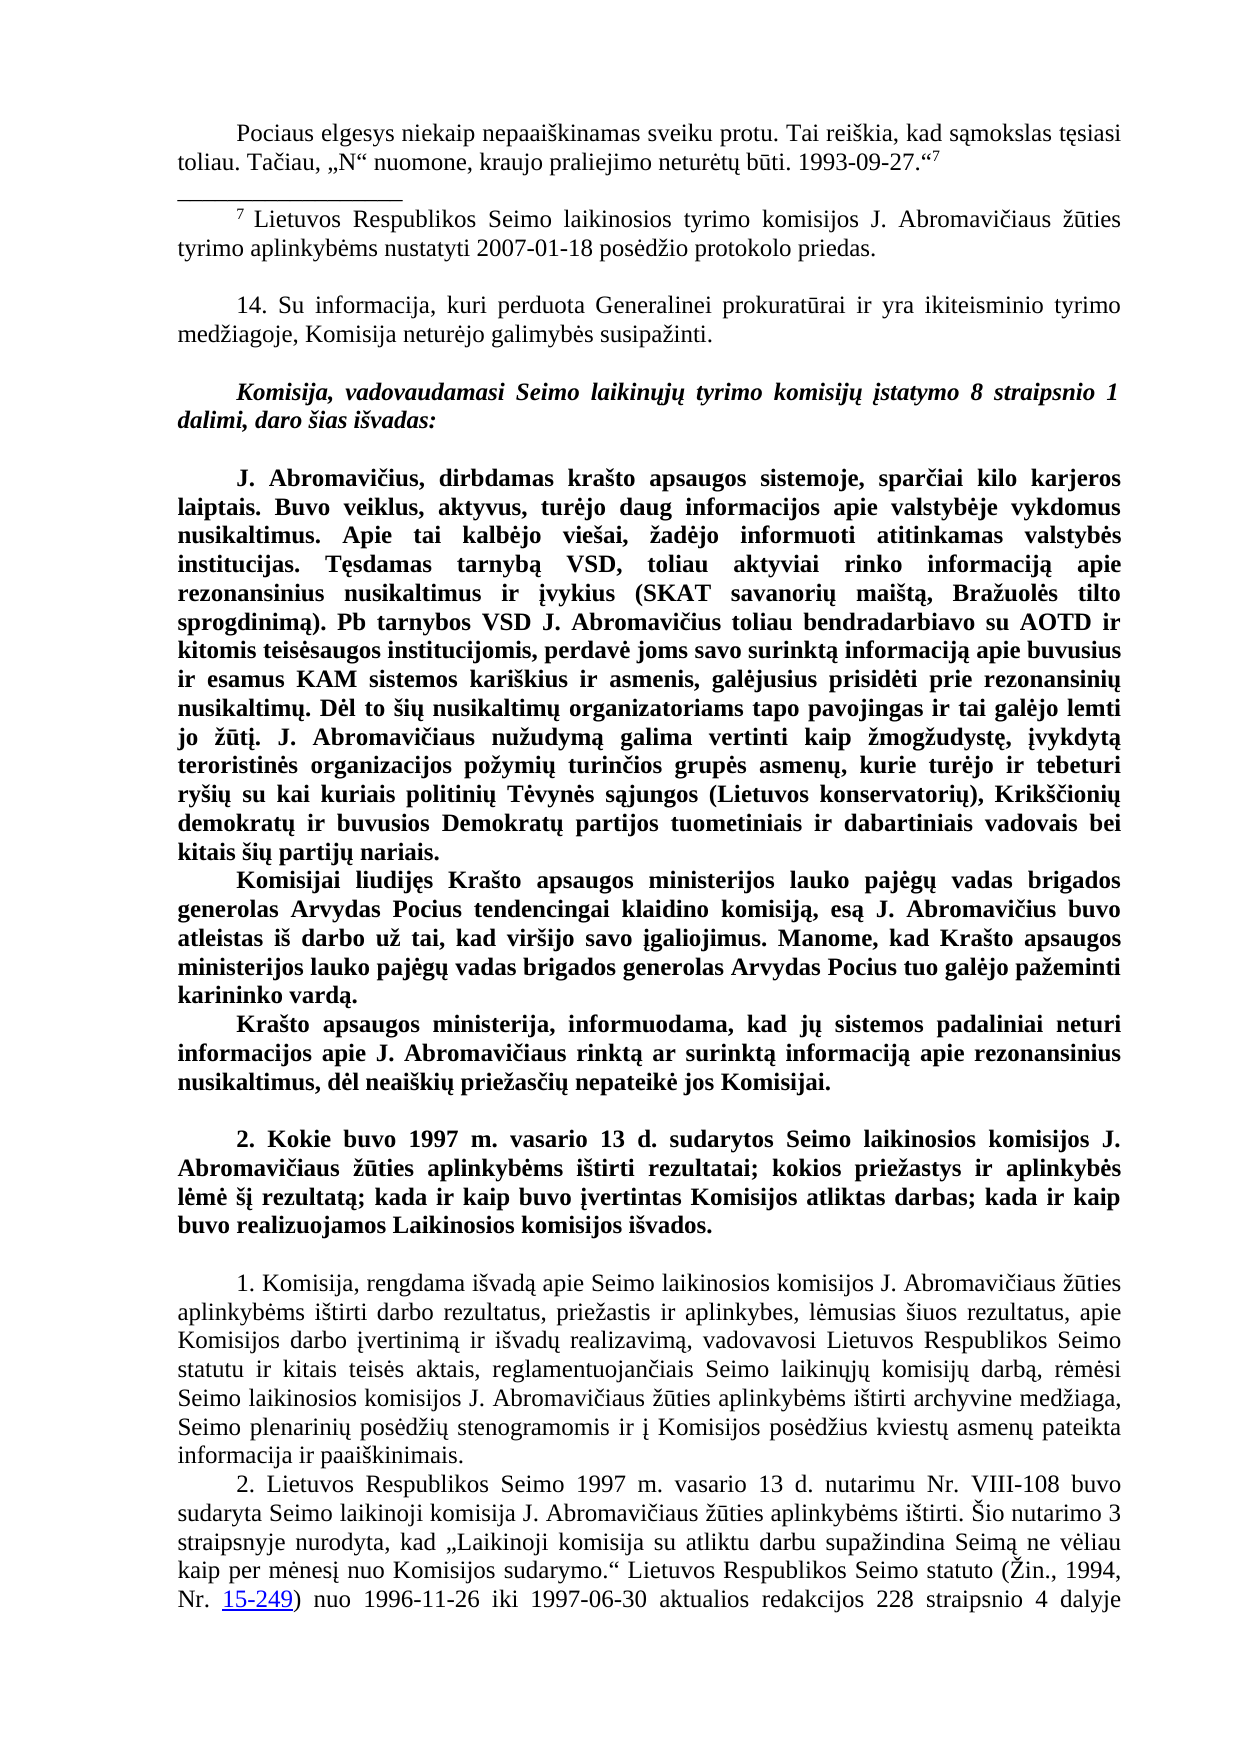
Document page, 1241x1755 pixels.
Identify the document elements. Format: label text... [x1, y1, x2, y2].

text 14. Su informacija, kuri perduota Generalinei prokuratūrai ir yra ikiteisminio tyrimo medžiagoje, Komisija neturėjo galimybės susipažinti. [177, 291, 1122, 348]
text 2. Lietuvos Respublikos Seimo 1997 m. vasario 13 d. nutarimu Nr. VIII-108 buvo sudaryta Seimo laikinoji komisija J. Abromavičiaus žūties aplinkybėms ištirti. Šio nutarimo 3 straipsnyje nurodyta, kad „Laikinoji komisija su atliktu darbu supažindina Seimą ne vėliau kaip per mėnesį nuo Komisijos sudarymo.“ Lietuvos Respublikos Seimo statuto (Žin., 1994, Nr. 15-249) nuo 1996-11-26 iki 1997-06-30 aktualios redakcijos 228 straipsnio 4 dalyje [177, 1469, 1122, 1613]
text J. Abromavičius, dirbdamas krašto apsaugos sistemoje, sparčiai kilo karjeros laiptais. Buvo veiklus, aktyvus, turėjo daug informacijos apie valstybėje vykdomus nusikaltimus. Apie tai kalbėjo viešai, žadėjo informuoti atitinkamas valstybės institucijas. Tęsdamas tarnybą VSD, toliau aktyviai rinko informaciją apie rezonansinius nusikaltimus ir įvykius (SKAT savanorių maištą, Bražuolės tilto sprogdinimą). Pb tarnybos VSD J. Abromavičius toliau bendradarbiavo su AOTD ir kitomis teisėsaugos institucijomis, perdavė joms savo surinktą informaciją apie buvusius ir esamus KAM sistemos kariškius ir asmenis, galėjusius prisidėti prie rezonansinių nusikaltimų. Dėl to šių nusikaltimų organizatoriams tapo pavojingas ir tai galėjo lemti jo žūtį. J. Abromavičiaus nužudymą galima vertinti kaip žmogžudystę, įvykdytą teroristinės organizacijos požymių turinčios grupės asmenų, kurie turėjo ir tebeturi ryšių su kai kuriais politinių Tėvynės sąjungos (Lietuvos konservatorių), Krikščionių demokratų ir buvusios Demokratų partijos tuometiniais ir dabartiniais vadovais bei kitais šių partijų nariais. [177, 463, 1122, 866]
text Komisija, vadovaudamasi Seimo laikinųjų tyrimo komisijų įstatymo 8 straipsnio 1 dalimi, daro šias išvadas: [177, 377, 1122, 434]
text Pociaus elgesys niekaip nepaaiškinamas sveiku protu. Tai reiškia, kad sąmokslas tęsiasi toliau. Tačiau, „N“ nuomone, kraujo praliejimo neturėtų būti. 1993-09-27.“7 [177, 118, 1122, 176]
text 2. Kokie buvo 1997 m. vasario 13 d. sudarytos Seimo laikinosios komisijos J. Abromavičiaus žūties aplinkybėms ištirti rezultatai; kokios priežastys ir aplinkybės lėmė šį rezultatą; kada ir kaip buvo įvertintas Komisijos atliktas darbas; kada ir kaip buvo realizuojamos Laikinosios komisijos išvados. [177, 1124, 1122, 1239]
text Krašto apsaugos ministerija, informuodama, kad jų sistemos padaliniai neturi informacijos apie J. Abromavičiaus rinktą ar surinktą informaciją apie rezonansinius nusikaltimus, dėl neaiškių priežasčių nepateikė jos Komisijai. [177, 1009, 1122, 1096]
text 7 Lietuvos Respublikos Seimo laikinosios tyrimo komisijos J. Abromavičiaus žūties tyrimo aplinkybėms nustatyti 2007-01-18 posėdžio protokolo priedas. [177, 204, 1122, 262]
text 1. Komisija, rengdama išvadą apie Seimo laikinosios komisijos J. Abromavičiaus žūties aplinkybėms ištirti darbo rezultatus, priežastis ir aplinkybes, lėmusias šiuos rezultatus, apie Komisijos darbo įvertinimą ir išvadų realizavimą, vadovavosi Lietuvos Respublikos Seimo statutu ir kitais teisės aktais, reglamentuojančiais Seimo laikinųjų komisijų darbą, rėmėsi Seimo laikinosios komisijos J. Abromavičiaus žūties aplinkybėms ištirti archyvine medžiaga, Seimo plenarinių posėdžių stenogramomis ir į Komisijos posėdžius kviestų asmenų pateikta informacija ir paaiškinimais. [177, 1268, 1122, 1469]
text __________________ [177, 176, 1122, 204]
text Komisijai liudijęs Krašto apsaugos ministerijos lauko pajėgų vadas brigados generolas Arvydas Pocius tendencingai klaidino komisiją, esą J. Abromavičius buvo atleistas iš darbo už tai, kad viršijo savo įgaliojimus. Manome, kad Krašto apsaugos ministerijos lauko pajėgų vadas brigados generolas Arvydas Pocius tuo galėjo pažeminti karininko vardą. [177, 866, 1122, 1009]
